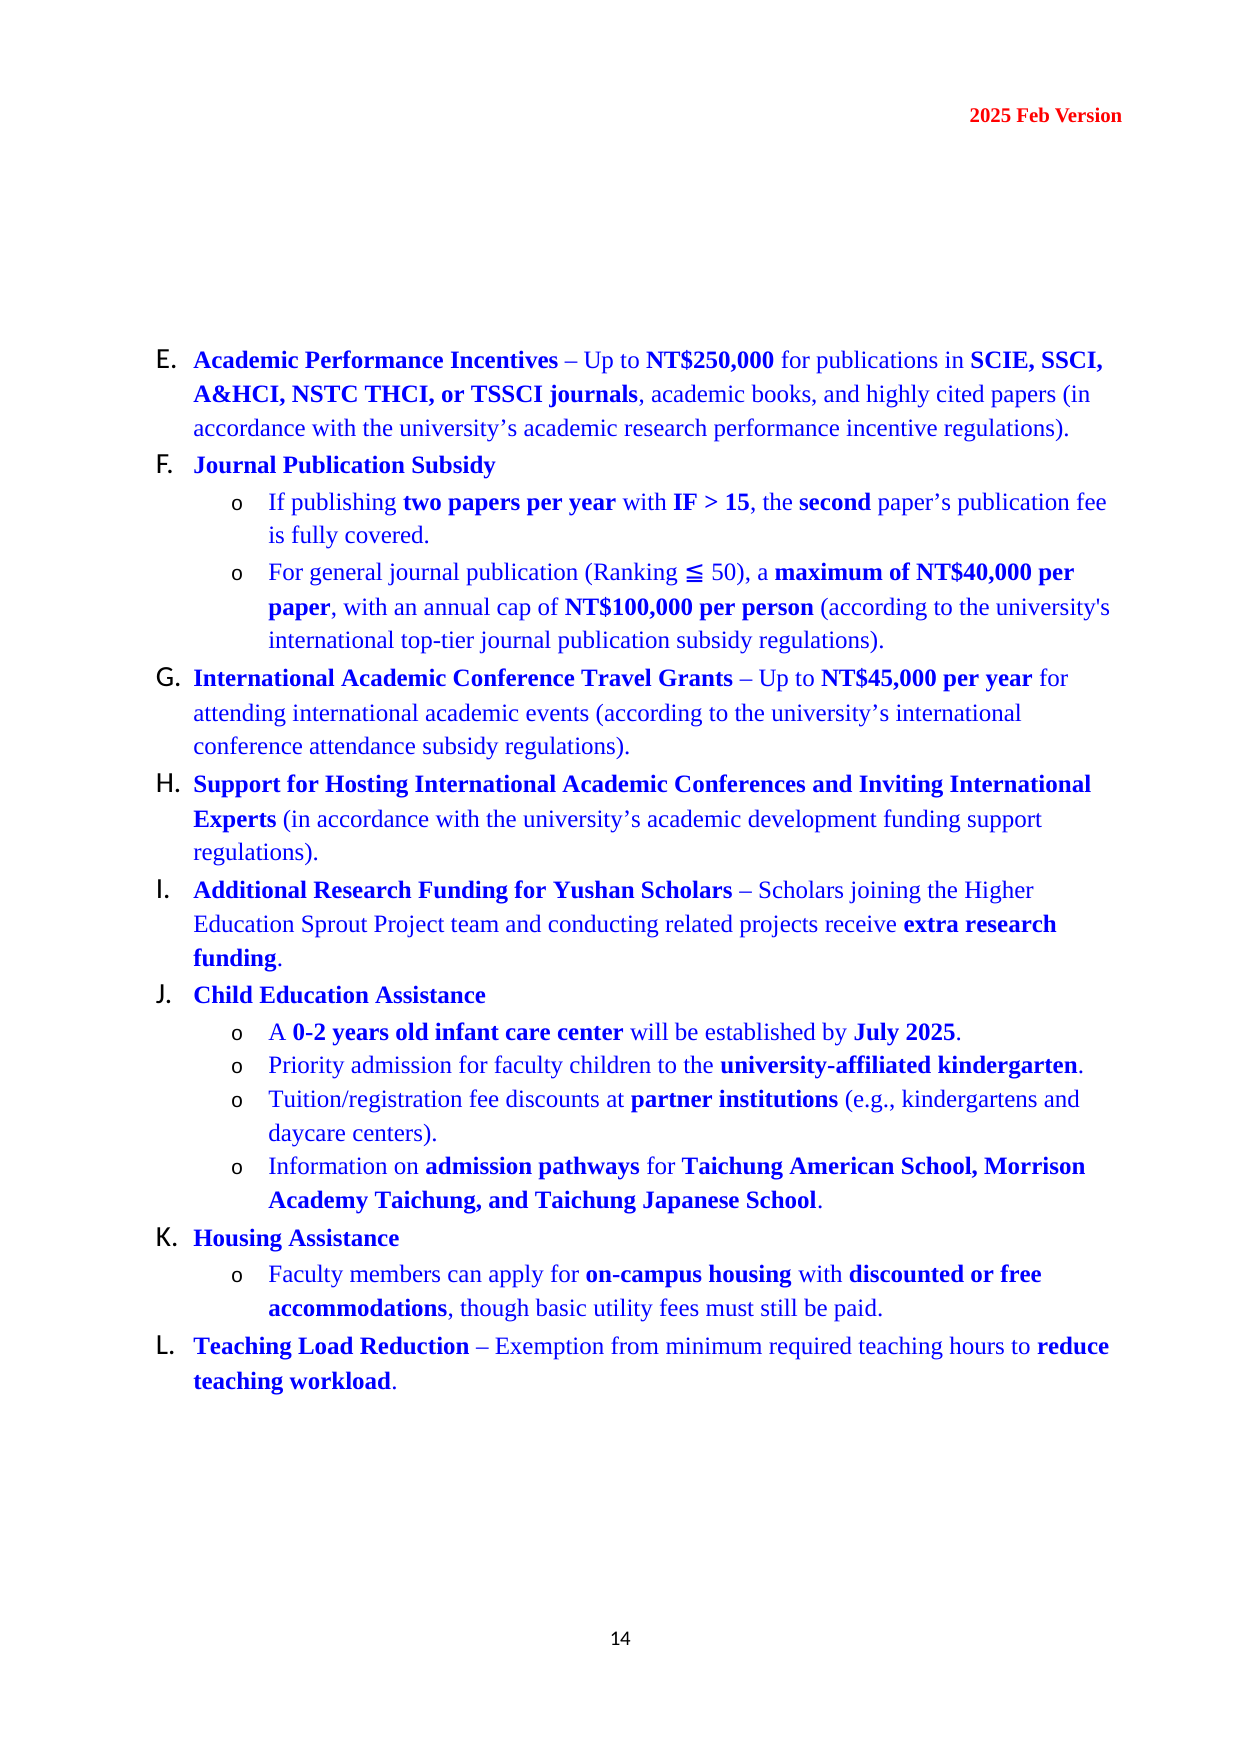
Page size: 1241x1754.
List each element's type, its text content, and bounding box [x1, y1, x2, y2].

list Teaching Load Reduction – Exemption from minimum required teaching hours to reduce teaching workload. [156, 1326, 1122, 1395]
list A 0-2 years old infant care center will be established by July 2025. [231, 1017, 1122, 1046]
list Journal Publication Subsidy [156, 446, 1122, 481]
list Information on admission pathways for Taichung American School, Morrison Academy Taichung, and Taichung Japanese School. [231, 1151, 1122, 1214]
list International Academic Conference Travel Grants – Up to NT$45,000 per year for attending international academic events (according to the university’s international conference attendance subsidy regulations). [156, 658, 1122, 759]
list Priority admission for faculty children to the university-affiliated kindergarten. [231, 1051, 1122, 1080]
list For general journal publication (Ranking ≦ 50), a maximum of NT$40,000 per paper, with an annual cap of NT$100,000 per person (according to the university's international top-tier journal publication subsidy regulations). [231, 553, 1122, 653]
list Additional Research Funding for Yushan Scholars – Scholars joining the Higher Education Sprout Project team and conducting related projects receive extra research funding. [156, 870, 1122, 971]
list Faculty members can apply for on-campus housing with discounted or free accommodations, though basic utility fees must still be paid. [231, 1259, 1122, 1322]
list Support for Hosting International Academic Conferences and Inviting International Experts (in accordance with the university’s academic development funding support regulations). [156, 764, 1122, 865]
list Academic Performance Incentives – Up to NT$250,000 for publications in SCIE, SSCI, A&HCI, NSTC THCI, or TSSCI journals, academic books, and highly cited papers (in accordance with the university’s academic research performance incentive regulations). [156, 340, 1122, 441]
list If publishing two papers per year with IF > 15, the second paper’s publication fee is fully covered. [231, 487, 1122, 549]
list Child Education Assistance [156, 976, 1122, 1011]
list Housing Assistance [156, 1218, 1122, 1254]
list Tuition/registration fee discounts at partner institutions (e.g., kindergartens and daycare centers). [231, 1084, 1122, 1147]
